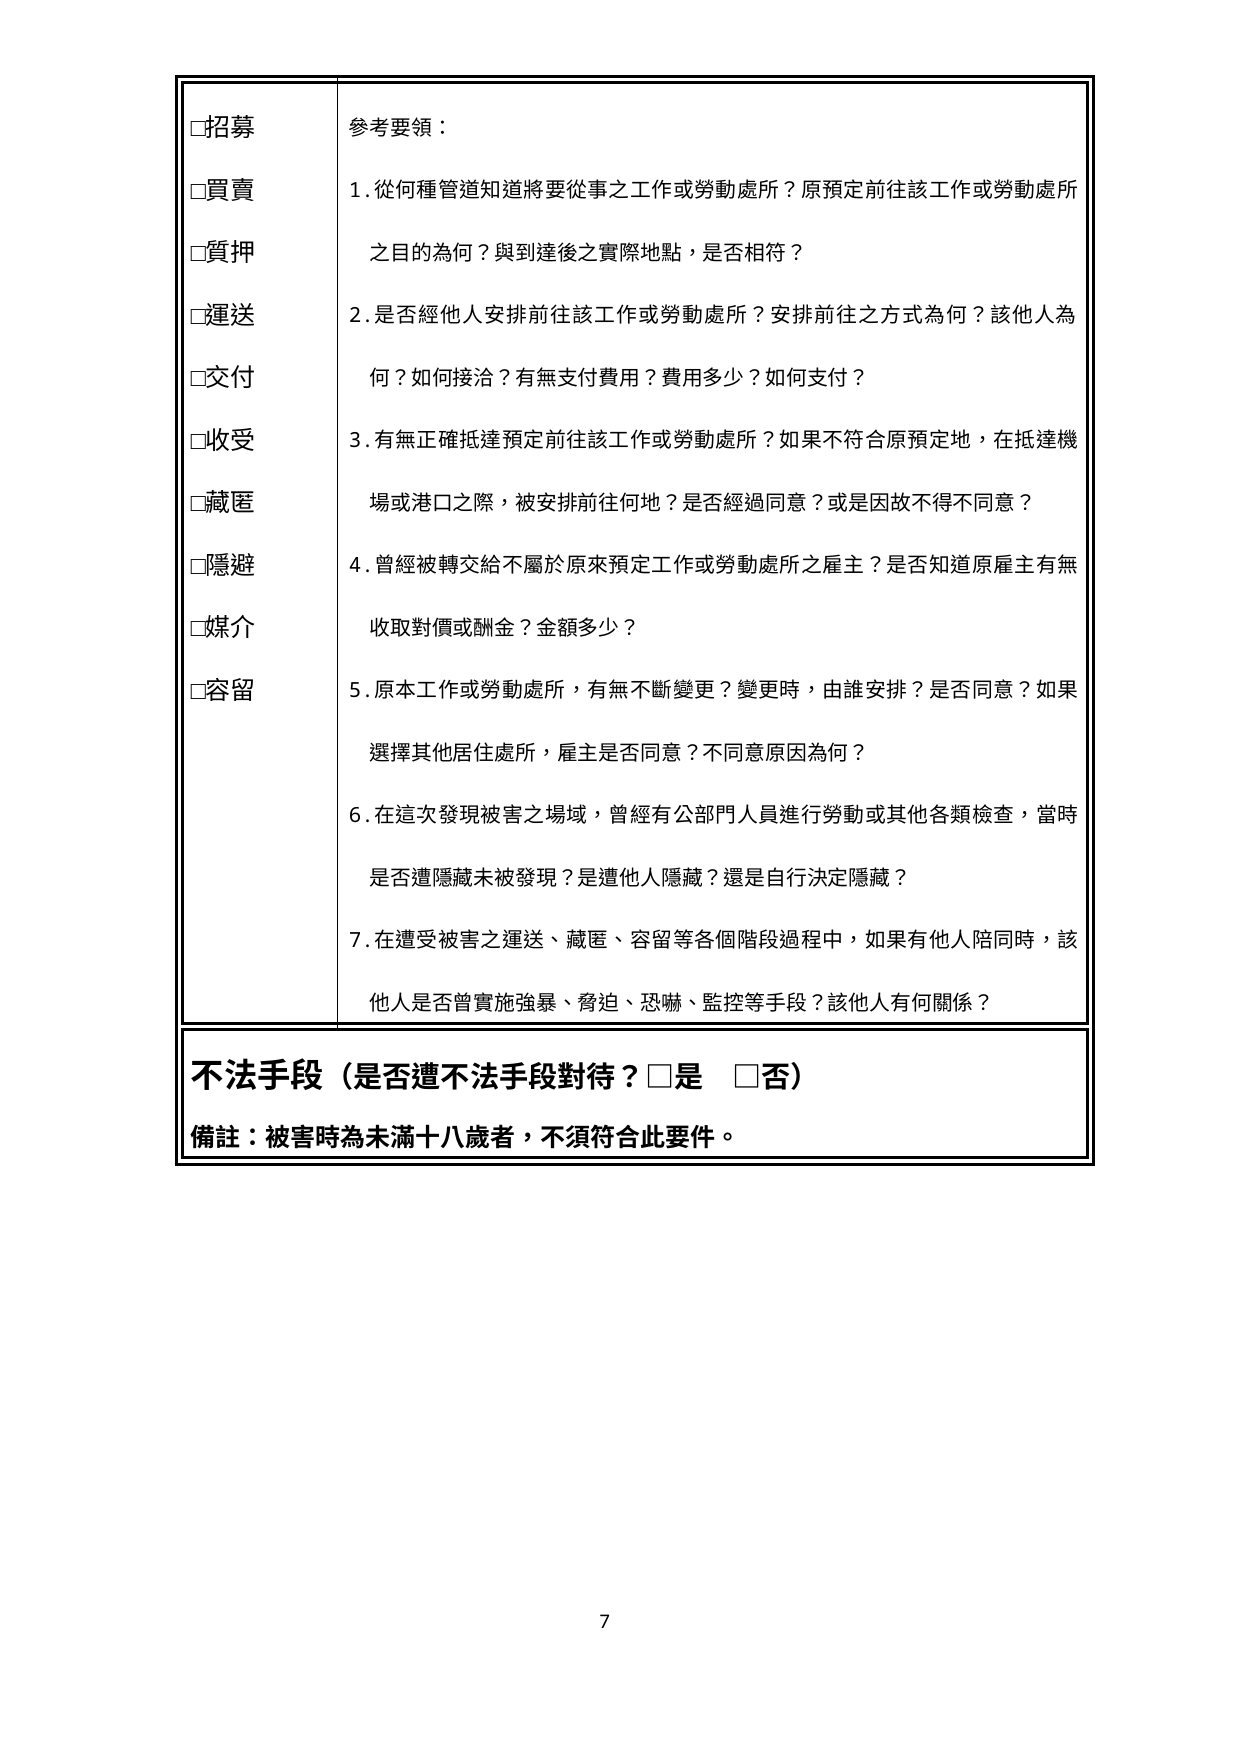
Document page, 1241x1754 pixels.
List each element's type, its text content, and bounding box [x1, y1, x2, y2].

table_cell 不法手段（是否遭不法手段對待？□是 □否） 備註：被害時為未滿十八歲者，不須符合此要件。 [184, 1031, 1086, 1156]
table_cell 不法手段（是否遭不法手段對待？□是 □否） 備註：被害時為未滿十八歲者，不須符合此要件。 [338, 1022, 1090, 1156]
table_cell 參考要領： 1.從何種管道知道將要從事之工作或勞動處所？原預定前往該工作或勞動處所之目的為何？與到達後之實際地點，是否相符？ 2.是否經他人安排前往該工作或勞動處所？安排前往之方式為何？該他人為何？如何接洽？有無支付費用？費用多少？如何支付？ 3.有無正確抵達預定前往該工作或勞動處所？如果不符合原預定地，在抵達機場或港口之際，被安排前往何地？是否經過同意？或是因故不得不同意？ 4.曾經被轉交給不屬於原來預定工作或勞動處所之雇主？是否知道原雇主有無收取對價或酬金？金額多少？ 5.原本工作或勞動處所，有無不斷變更？變更時，由誰安排？是否同意？如果選擇其他居住處所，雇主是否同意？不同意原因為何？ 6.在這次發現被害之場域，曾經有公部門人員進行勞動或其他各類檢查，當時是否遭隱藏未被發現？是遭他人隱藏？還是自行決定隱藏？ 7.在遭受被害之運送、藏匿、容留等各個階段過程中，如果有他人陪同時，該他人是否曾實施強暴、脅迫、恐嚇、監控等手段？該他人有何關係？ [338, 78, 1090, 1022]
table_cell 不法手段（是否遭不法手段對待？□是 □否） 備註：被害時為未滿十八歲者，不須符合此要件。 [179, 1022, 337, 1156]
table_cell □招募 □買賣 □質押 □運送 □交付 □收受 □藏匿 □隱避 □媒介 □容留 [179, 78, 337, 1022]
